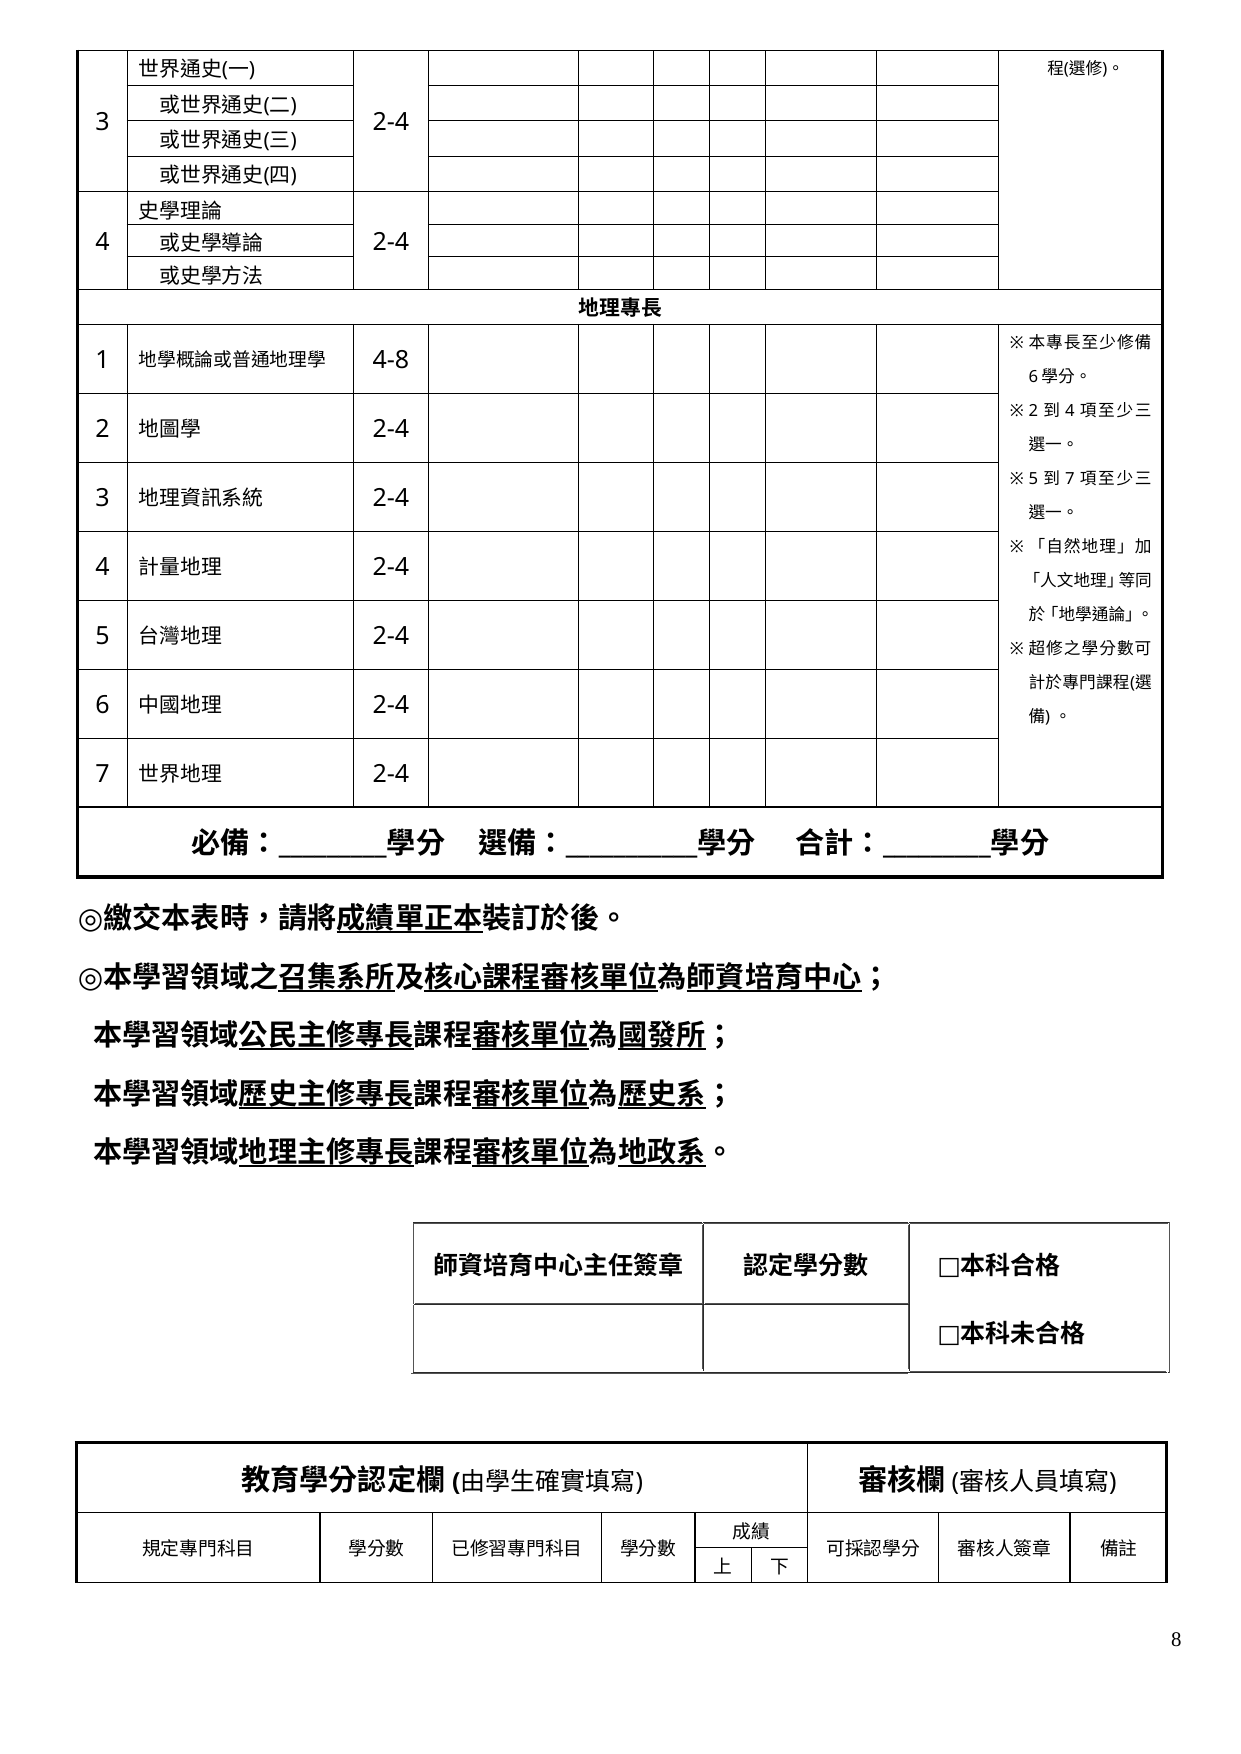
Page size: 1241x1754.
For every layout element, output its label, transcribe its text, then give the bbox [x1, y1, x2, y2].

table_cell [429, 157, 578, 191]
table_cell 6 [79, 670, 127, 737]
table_cell [579, 86, 653, 120]
table_cell [877, 325, 998, 393]
table_cell [999, 256, 1161, 289]
table_cell [429, 394, 578, 462]
table_cell [579, 225, 653, 256]
table_cell [579, 670, 653, 737]
table_cell [710, 121, 765, 156]
table_cell [877, 157, 998, 191]
table_cell 2-4 [354, 51, 428, 191]
table_cell [710, 532, 765, 599]
table_cell [710, 257, 765, 289]
table_cell 或世界通史(三) [128, 121, 353, 156]
table_cell [654, 670, 709, 737]
table_cell 地理專長 [79, 290, 1161, 324]
table_cell [766, 157, 876, 191]
table_cell [654, 225, 709, 256]
table_cell 2-4 [354, 739, 428, 806]
table_cell 2-4 [354, 601, 428, 668]
table_cell [579, 463, 653, 531]
table_cell [429, 257, 578, 289]
table_cell 已修習專門科目 [433, 1513, 601, 1582]
table_cell [710, 739, 765, 806]
table_cell [710, 394, 765, 462]
table_cell [579, 532, 653, 599]
table_cell [877, 670, 998, 737]
table_cell [429, 121, 578, 156]
table_cell [579, 157, 653, 191]
table_cell 或史學方法 [128, 257, 353, 289]
text ◎本學習領域之召集系所及核心課程審核單位為師資培育中心； [59, 953, 1181, 996]
table_cell 4 [79, 532, 127, 599]
table_cell [429, 51, 578, 85]
table_cell 世界通史(一) [128, 51, 353, 85]
table_cell [766, 670, 876, 737]
table_cell [579, 739, 653, 806]
table_cell [710, 51, 765, 85]
table_cell [766, 532, 876, 599]
table_cell [579, 51, 653, 85]
table_cell 台灣地理 [128, 601, 353, 668]
table_cell [766, 601, 876, 668]
table_cell 地學概論或普通地理學 [128, 325, 353, 393]
table_cell 或世界通史(二) [128, 86, 353, 120]
table_cell 或世界通史(四) [128, 157, 353, 191]
table_cell 4 [79, 192, 127, 289]
table_cell 規定專門科目 [78, 1513, 319, 1582]
table_cell 必備：_________學分 選備：___________學分 合計：_________學分 [79, 808, 1161, 875]
table_cell [414, 1305, 703, 1371]
table_cell [704, 1306, 909, 1371]
table_cell [654, 51, 709, 85]
table_cell [429, 325, 578, 393]
table_cell [710, 225, 765, 256]
table_cell [579, 257, 653, 289]
table_cell [877, 739, 998, 806]
table_cell [877, 121, 998, 156]
table_cell [429, 601, 578, 668]
table_header 認定學分數 [704, 1224, 909, 1303]
table_cell [766, 121, 876, 156]
table_cell [429, 670, 578, 737]
table_cell [429, 532, 578, 599]
table_cell [429, 225, 578, 256]
table_cell 7 [79, 739, 127, 806]
table_cell [877, 394, 998, 462]
table_cell 可採認學分 [808, 1513, 938, 1582]
table_cell [579, 394, 653, 462]
table_cell [429, 739, 578, 806]
table_cell [654, 463, 709, 531]
table_cell 下 [752, 1548, 807, 1582]
table_cell [710, 86, 765, 120]
table_cell 2-4 [354, 463, 428, 531]
table_cell [710, 157, 765, 191]
table_cell [654, 121, 709, 156]
table_cell [429, 192, 578, 224]
table_cell [654, 157, 709, 191]
text 本學習領域公民主修專長課程審核單位為國發所； [59, 1012, 1181, 1054]
table_cell 2-4 [354, 532, 428, 599]
table_cell 1 [79, 325, 127, 393]
table_cell [654, 532, 709, 599]
table_header □本科合格 □本科未合格 [910, 1224, 1168, 1371]
table_cell [429, 86, 578, 120]
table_cell [877, 225, 998, 256]
table_cell [877, 192, 998, 224]
table_cell 3 [79, 51, 127, 191]
table_cell 地圖學 [128, 394, 353, 462]
table_cell 備註 [1071, 1513, 1165, 1582]
table_cell 審核人簽章 [939, 1513, 1069, 1582]
table_cell [710, 601, 765, 668]
text 本學習領域歷史主修專長課程審核單位為歷史系； [59, 1071, 1181, 1113]
table_cell 世界地理 [128, 739, 353, 806]
table_cell [654, 257, 709, 289]
table_cell [877, 532, 998, 599]
table_cell 程(選修)。 [999, 51, 1161, 191]
table_header 師資培育中心主任簽章 [414, 1224, 703, 1303]
table_cell [877, 86, 998, 120]
table_cell 3 [79, 463, 127, 531]
table_cell [710, 463, 765, 531]
table_cell [766, 394, 876, 462]
table_cell [710, 670, 765, 737]
table_cell [766, 86, 876, 120]
table_cell [766, 325, 876, 393]
table_cell [766, 192, 876, 224]
table_cell 2-4 [354, 670, 428, 737]
table_cell [654, 325, 709, 393]
table_cell [877, 257, 998, 289]
table_cell [654, 192, 709, 224]
table_cell 或史學導論 [128, 225, 353, 256]
table_cell [877, 463, 998, 531]
table_header 教育學分認定欄 (由學生確實填寫) [78, 1444, 807, 1512]
table_cell 成績 [696, 1513, 807, 1547]
table_cell [766, 225, 876, 256]
table_cell [877, 601, 998, 668]
table_cell [999, 191, 1161, 224]
table_cell [579, 192, 653, 224]
table_cell [654, 739, 709, 806]
table_cell [429, 463, 578, 531]
table_cell [766, 51, 876, 85]
table_cell 本專長至少修備6學分。 2到4項至少三選一。 5到7項至少三選一。 「自然地理」加「人文地理」等同於「地學通論」。 超修之學分數可計於專門課程(選備) 。 [999, 325, 1161, 806]
table_cell 學分數 [602, 1513, 694, 1582]
table_cell [877, 51, 998, 85]
text ◎繳交本表時，請將成績單正本裝訂於後。 [59, 895, 1181, 937]
table_cell 地理資訊系統 [128, 463, 353, 531]
table_cell [579, 121, 653, 156]
table_cell [654, 394, 709, 462]
table_cell 中國地理 [128, 670, 353, 737]
table_cell 計量地理 [128, 532, 353, 599]
table_cell 5 [79, 601, 127, 668]
table_cell 上 [696, 1548, 751, 1582]
text 本學習領域地理主修專長課程審核單位為地政系。 [59, 1129, 1181, 1171]
table_cell [710, 192, 765, 224]
table_cell 4-8 [354, 325, 428, 393]
table_cell [710, 325, 765, 393]
table_cell 2-4 [354, 394, 428, 462]
table_cell 2-4 [354, 192, 428, 289]
table_cell [999, 224, 1161, 256]
table_cell [579, 325, 653, 393]
table_cell 史學理論 [128, 192, 353, 224]
table_cell [654, 601, 709, 668]
table_cell [766, 463, 876, 531]
table_cell 2 [79, 394, 127, 462]
table_header 審核欄 (審核人員填寫) [808, 1444, 1165, 1512]
table_cell [579, 601, 653, 668]
table_cell 學分數 [321, 1513, 432, 1582]
table_cell [766, 257, 876, 289]
table_cell [766, 739, 876, 806]
table_cell [654, 86, 709, 120]
